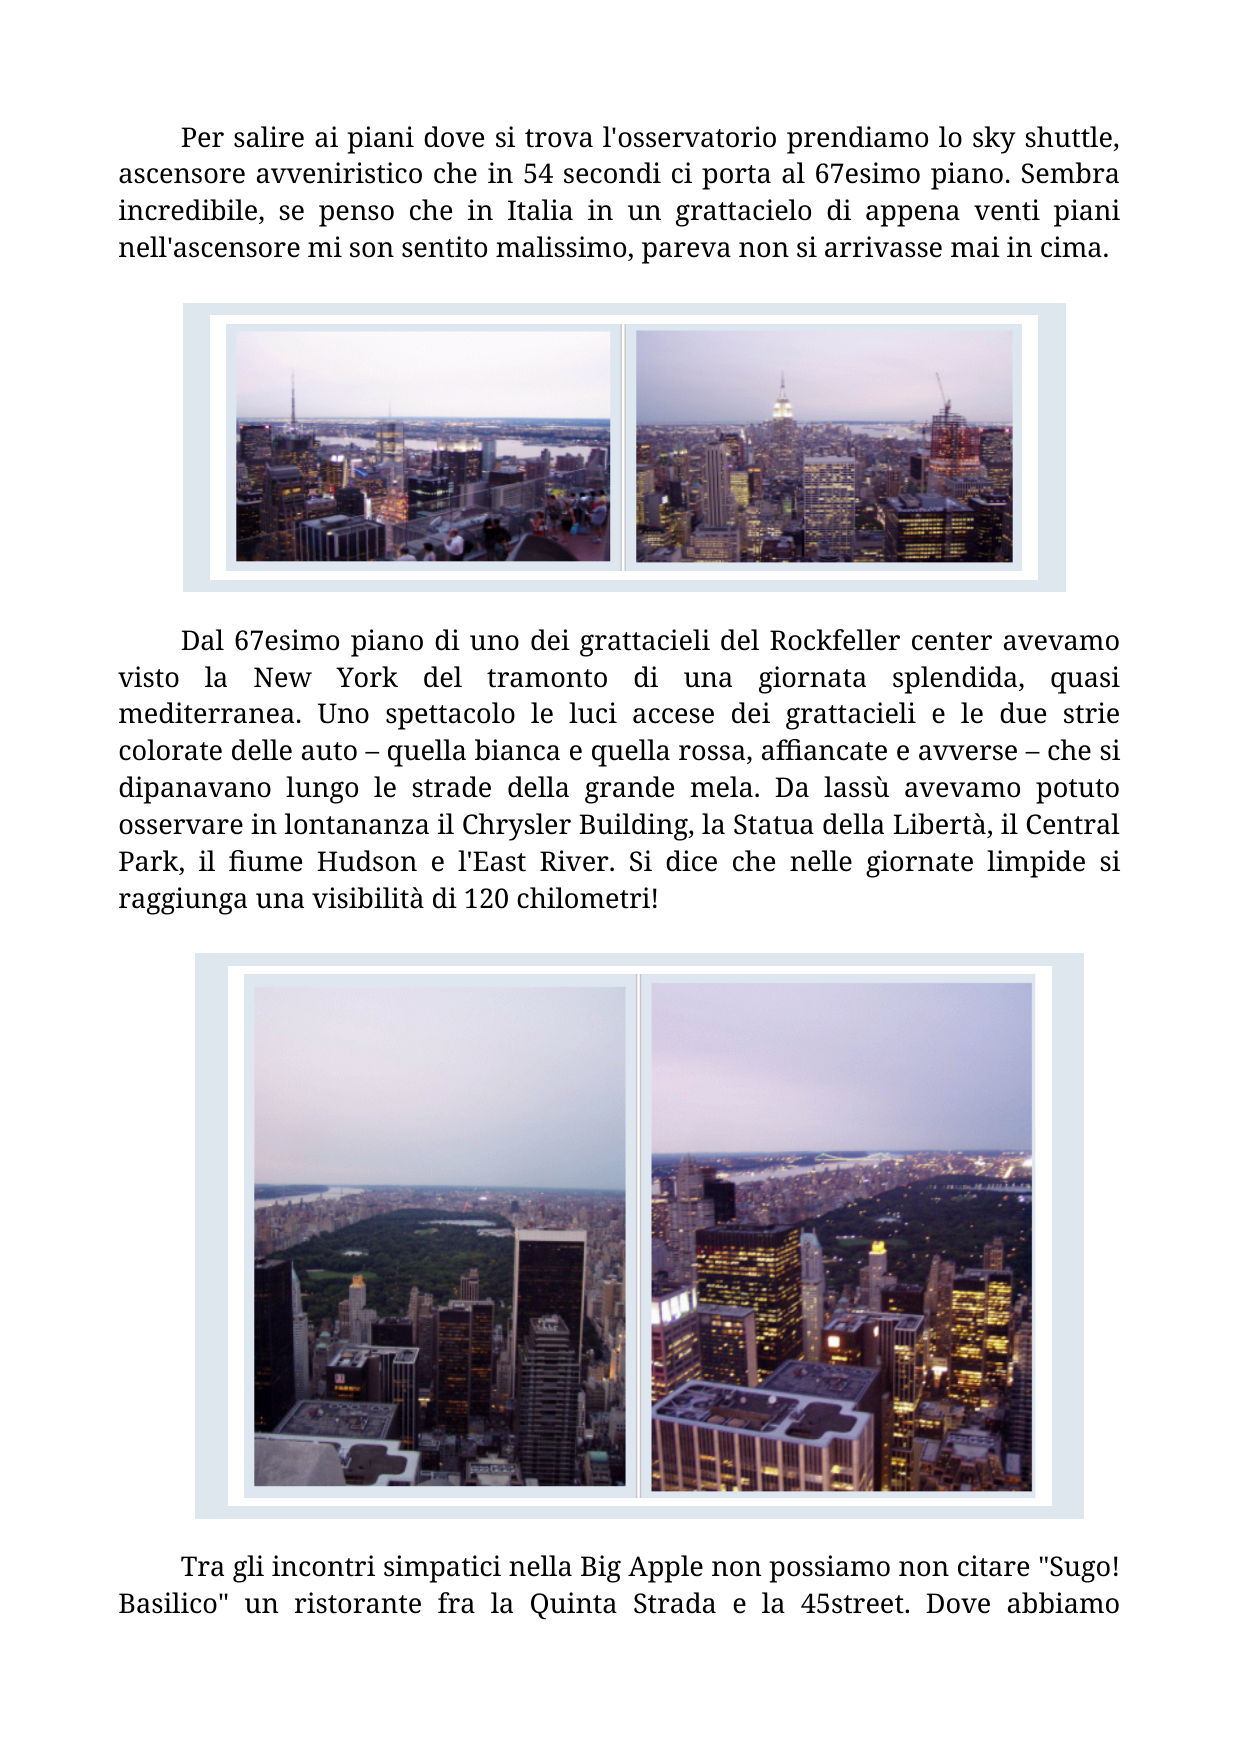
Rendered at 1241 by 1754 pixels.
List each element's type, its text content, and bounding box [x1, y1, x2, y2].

table_header [195, 953, 1084, 1519]
picture [244, 974, 1036, 1498]
text Tra gli incontri simpatici nella Big Apple non possiamo non citare "Sugo! Basilico" un ristorante fra la Quinta Strada e la 45street. Dove abbiamo [118, 1547, 1122, 1621]
text Dal 67esimo piano di uno dei grattacieli del Rockfeller center avevamo visto la New York del tramonto di una giornata splendida, quasi mediterranea. Uno spettacolo le luci accese dei grattacieli e le due strie colorate delle auto – quella bianca e quella rossa, affiancate e avverse – che si dipanavano lungo le strade della grande mela. Da lassù avevamo potuto osservare in lontananza il Chrysler Building, la Statua della Libertà, il Central Park, il fiume Hudson e l'East River. Si dice che nelle giornate limpide si raggiunga una visibilità di 120 chilometri! [118, 621, 1122, 916]
text Per salire ai piani dove si trova l'osservatorio prendiamo lo sky shuttle, ascensore avveniristico che in 54 secondi ci porta al 67esimo piano. Sembra incredibile, se penso che in Italia in un grattacielo di appena venti piani nell'ascensore mi son sentito malissimo, pareva non si arrivasse mai in cima. [118, 118, 1122, 266]
table_header [183, 303, 1066, 592]
picture [226, 324, 1022, 571]
